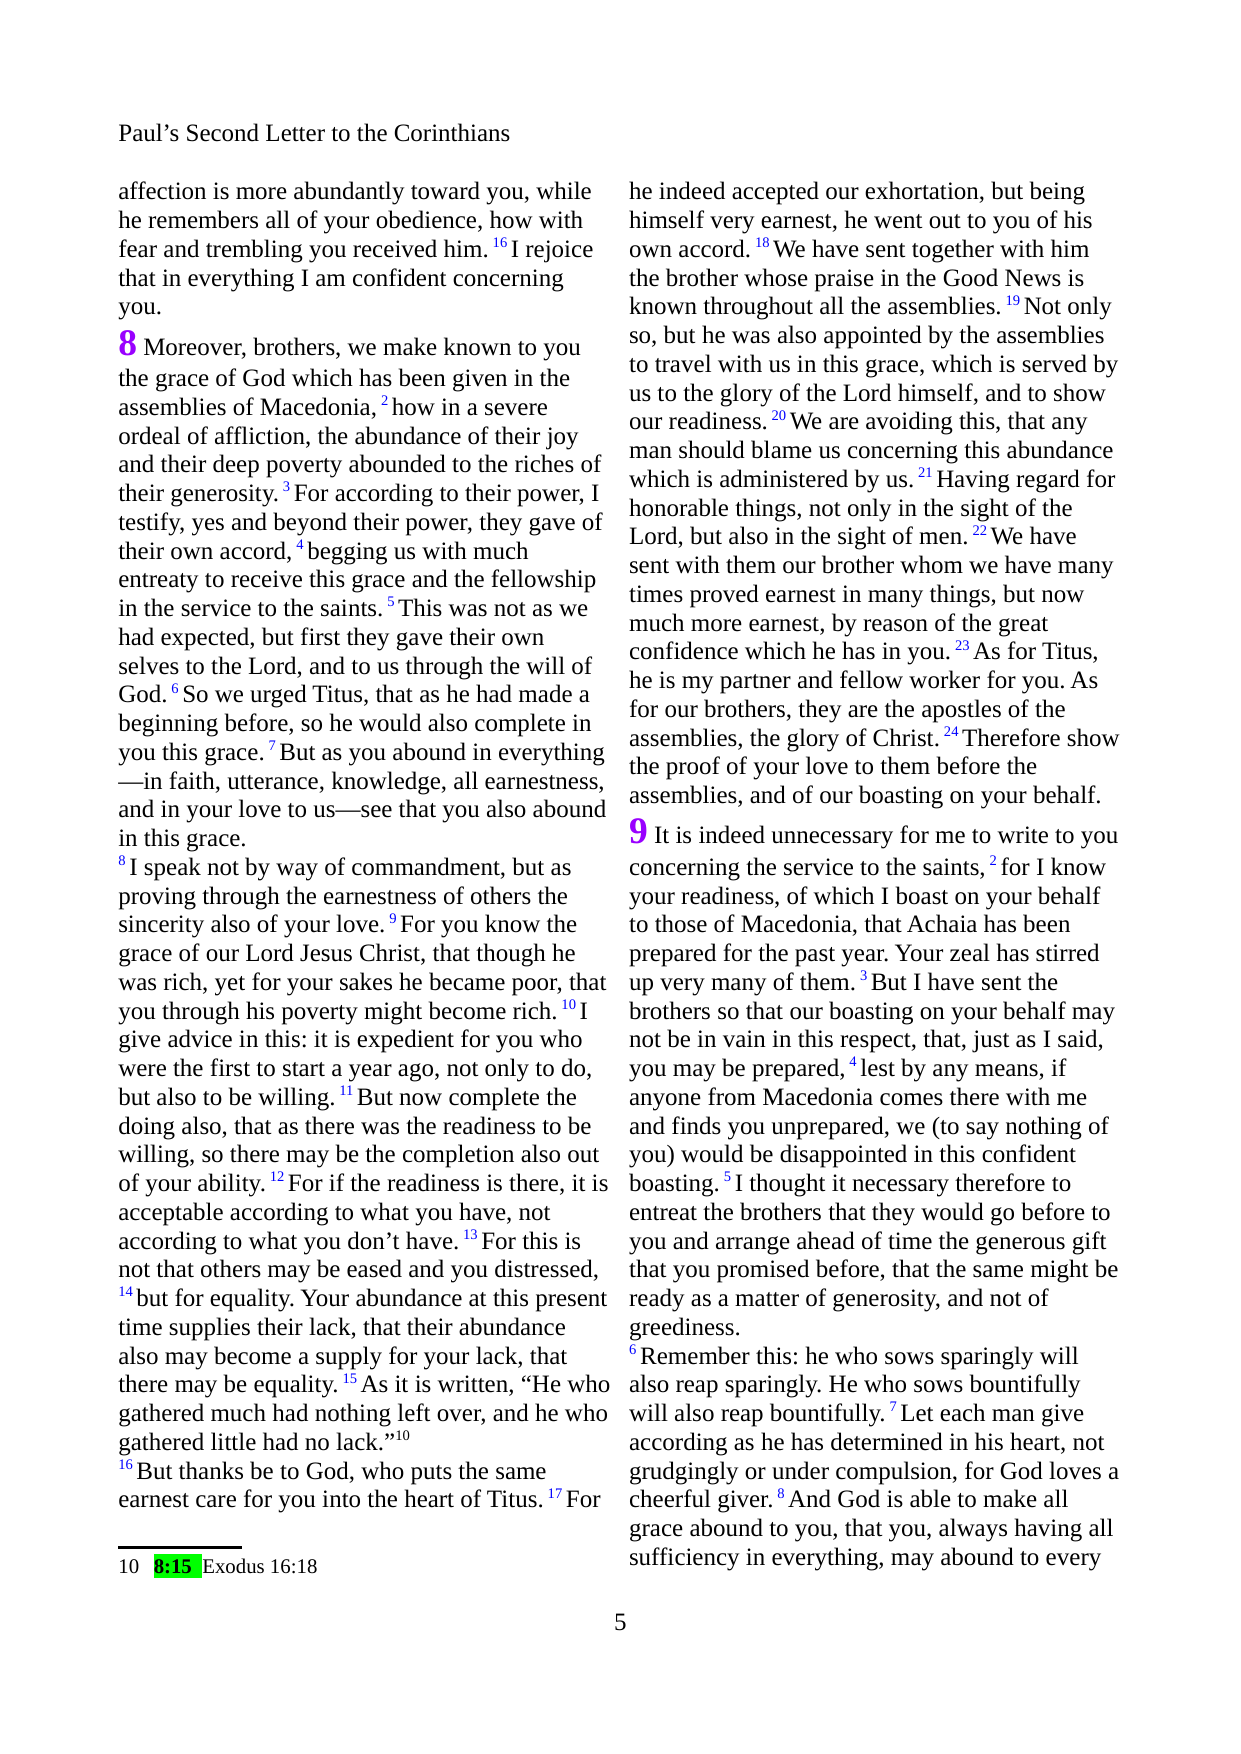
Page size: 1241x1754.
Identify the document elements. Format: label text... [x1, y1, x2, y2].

text 9 It is indeed unnecessary for me to write to you concerning the service to the saints, 2 for I know your readiness, of which I boast on your behalf to those of Macedonia, that Achaia has been prepared for the past year. Your zeal has stirred up very many of them. 3 But I have sent the brothers so that our boasting on your behalf may not be in vain in this respect, that, just as I said, you may be prepared, 4 lest by any means, if anyone from Macedonia comes there with me and finds you unprepared, we (to say nothing of you) would be disappointed in this confident boasting. 5 I thought it necessary therefore to entreat the brothers that they would go before to you and arrange ahead of time the generous gift that you promised before, that the same might be ready as a matter of generosity, and not of greediness. [629, 809, 1122, 1341]
text 8 Moreover, brothers, we make known to you the grace of God which has been given in the assemblies of Macedonia, 2 how in a severe ordeal of affliction, the abundance of their joy and their deep poverty abounded to the riches of their generosity. 3 For according to their power, I testify, yes and beyond their power, they gave of their own accord, 4 begging us with much entreaty to receive this grace and the fellowship in the service to the saints. 5 This was not as we had expected, but first they gave their own selves to the Lord, and to us through the will of God. 6 So we urged Titus, that as he had made a beginning before, so he would also complete in you this grace. 7 But as you abound in everything—in faith, utterance, knowledge, all earnestness, and in your love to us—see that you also abound in this grace. [118, 320, 611, 852]
text affection is more abundantly toward you, while he remembers all of your obedience, how with fear and trembling you received him. 16 I rejoice that in everything I am confident concerning you. [118, 176, 611, 320]
text 6 Remember this: he who sows sparingly will also reap sparingly. He who sows bountifully will also reap bountifully. 7 Let each man give according as he has determined in his heart, not grudgingly or under compulsion, for God loves a cheerful giver. 8 And God is able to make all grace abound to you, that you, always having all sufficiency in everything, may abound to every [629, 1341, 1122, 1571]
text 8 I speak not by way of commandment, but as proving through the earnestness of others the sincerity also of your love. 9 For you know the grace of our Lord Jesus Christ, that though he was rich, yet for your sakes he became poor, that you through his poverty might become rich. 10 I give advice in this: it is expedient for you who were the first to start a year ago, not only to do, but also to be willing. 11 But now complete the doing also, that as there was the readiness to be willing, so there may be the completion also out of your ability. 12 For if the readiness is there, it is acceptable according to what you have, not according to what you don’t have. 13 For this is not that others may be eased and you distressed, 14 but for equality. Your abundance at this present time supplies their lack, that their abundance also may become a supply for your lack, that there may be equality. 15 As it is written, “He who gathered much had nothing left over, and he who gathered little had no lack.” [118, 852, 611, 1456]
text he indeed accepted our exhortation, but being himself very earnest, he went out to you of his own accord. 18 We have sent together with him the brother whose praise in the Good News is known throughout all the assemblies. 19 Not only so, but he was also appointed by the assemblies to travel with us in this grace, which is served by us to the glory of the Lord himself, and to show our readiness. 20 We are avoiding this, that any man should blame us concerning this abundance which is administered by us. 21 Having regard for honorable things, not only in the sight of the Lord, but also in the sight of men. 22 We have sent with them our brother whom we have many times proved earnest in many things, but now much more earnest, by reason of the great confidence which he has in you. 23 As for Titus, he is my partner and fellow worker for you. As for our brothers, they are the apostles of the assemblies, the glory of Christ. 24 Therefore show the proof of your love to them before the assemblies, and of our boasting on your behalf. [629, 176, 1122, 809]
text 8:15 Exodus 16:18 [118, 1553, 611, 1578]
text 16 But thanks be to God, who puts the same earnest care for you into the heart of Titus. 17 For [118, 1456, 611, 1513]
